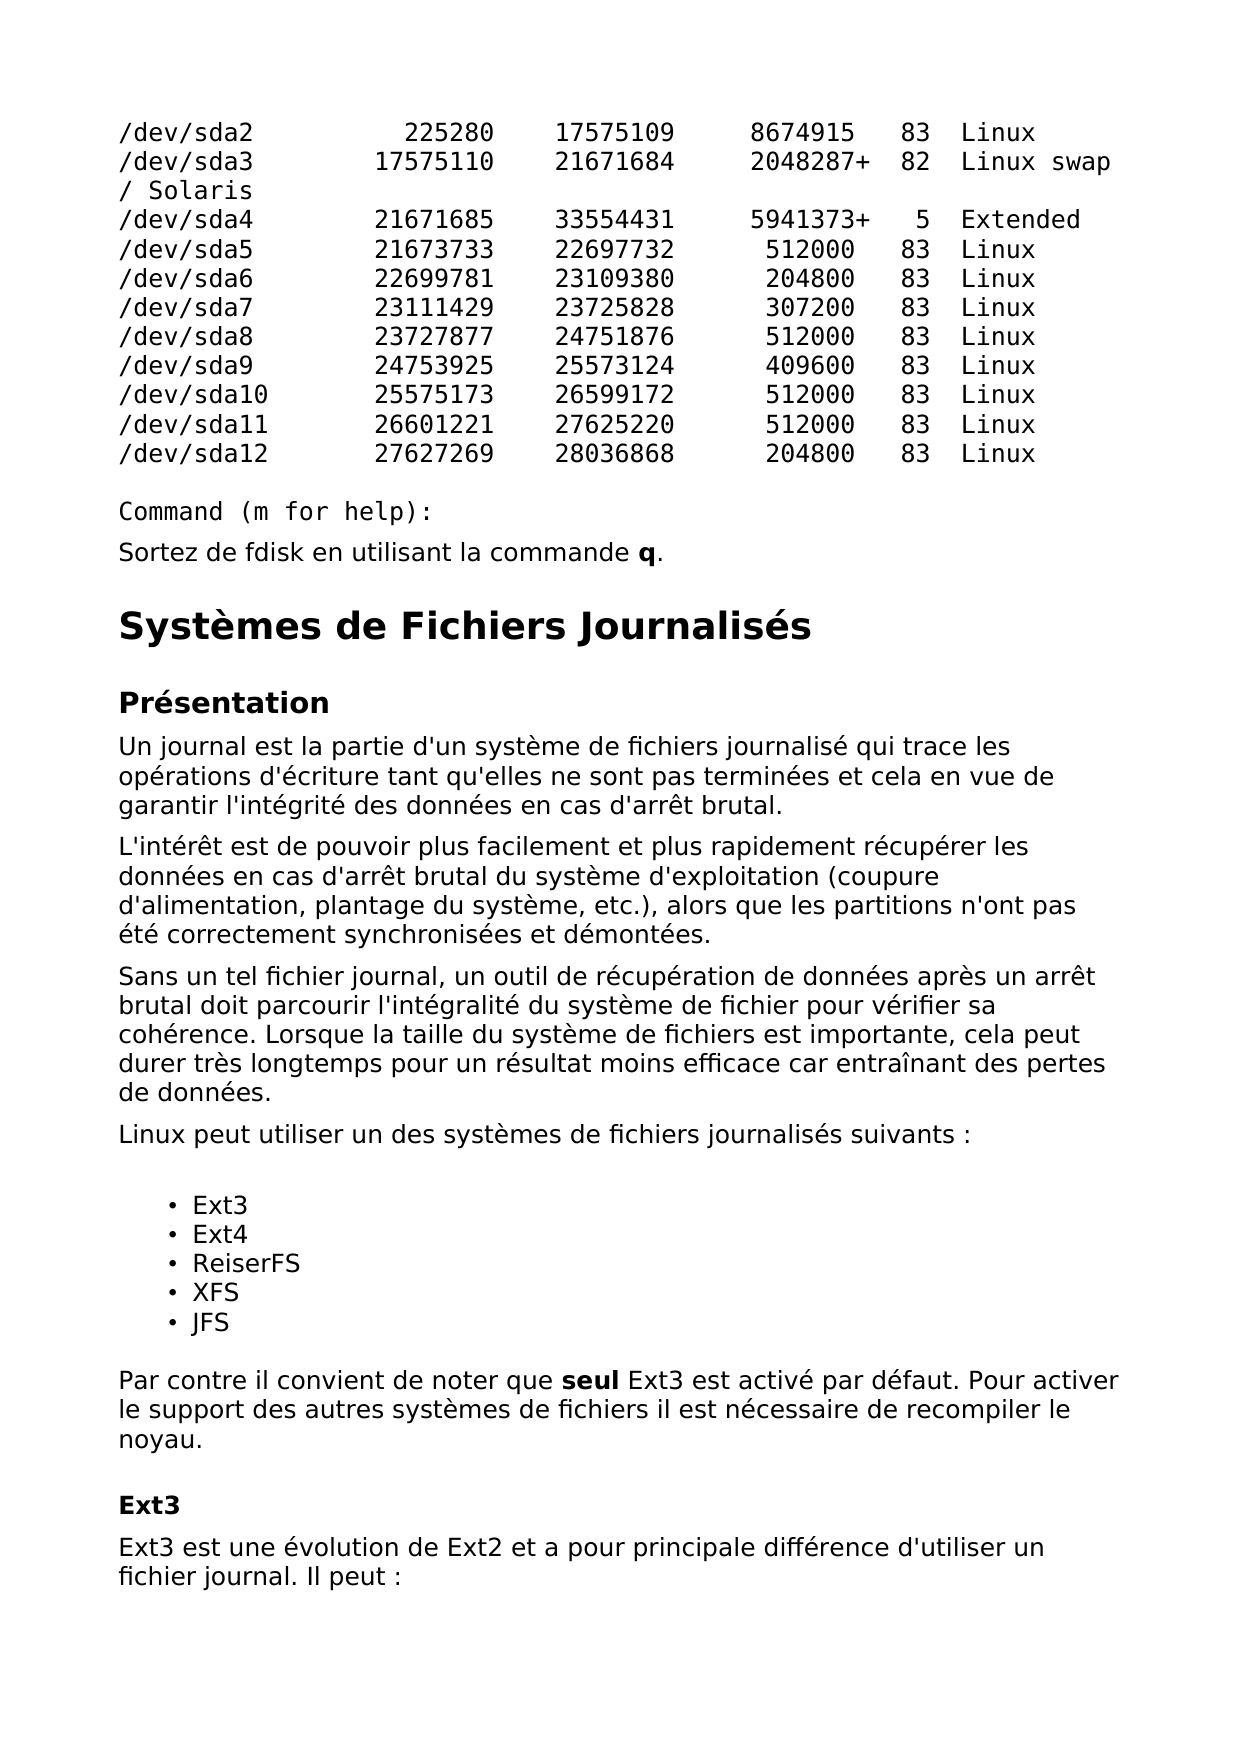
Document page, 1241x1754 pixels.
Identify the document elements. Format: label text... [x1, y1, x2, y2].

text Sortez de fdisk en utilisant la commande q. [118, 538, 1122, 567]
text Linux peut utiliser un des systèmes de fichiers journalisés suivants : [118, 1120, 1122, 1149]
subtitle Systèmes de Fichiers Journalisés [118, 605, 1122, 648]
text Par contre il convient de noter que seul Ext3 est activé par défaut. Pour activer le support des autres systèmes de fichiers il est nécessaire de recompiler le noyau. [118, 1366, 1122, 1454]
text Sans un tel fichier journal, un outil de récupération de données après un arrêt brutal doit parcourir l'intégralité du système de fichier pour vérifier sa cohérence. Lorsque la taille du système de fichiers est importante, cela peut durer très longtemps pour un résultat moins efficace car entraînant des pertes de données. [118, 962, 1122, 1107]
list Ext4 [177, 1220, 1122, 1249]
text L'intérêt est de pouvoir plus facilement et plus rapidement récupérer les données en cas d'arrêt brutal du système d'exploitation (coupure d'alimentation, plantage du système, etc.), alors que les partitions n'ont pas été correctement synchronisées et démontées. [118, 832, 1122, 949]
subtitle Présentation [118, 686, 1122, 720]
list XFS [177, 1279, 1122, 1308]
list Ext3 [177, 1191, 1122, 1220]
text /dev/sda2 225280 17575109 8674915 83 Linux /dev/sda3 17575110 21671684 2048287+ 82 Linux swap / Solaris /dev/sda4 21671685 33554431 5941373+ 5 Extended /dev/sda5 21673733 22697732 512000 83 Linux /dev/sda6 22699781 23109380 204800 83 Linux /dev/sda7 23111429 23725828 307200 83 Linux /dev/sda8 23727877 24751876 512000 83 Linux /dev/sda9 24753925 25573124 409600 83 Linux /dev/sda10 25575173 26599172 512000 83 Linux /dev/sda11 26601221 27625220 512000 83 Linux /dev/sda12 27627269 28036868 204800 83 Linux Command (m for help): [118, 118, 1122, 526]
list JFS [177, 1308, 1122, 1337]
list ReiserFS [177, 1249, 1122, 1279]
text Ext3 est une évolution de Ext2 et a pour principale différence d'utiliser un fichier journal. Il peut : [118, 1533, 1122, 1591]
subtitle Ext3 [118, 1491, 1122, 1521]
text Un journal est la partie d'un système de fichiers journalisé qui trace les opérations d'écriture tant qu'elles ne sont pas terminées et cela en vue de garantir l'intégrité des données en cas d'arrêt brutal. [118, 732, 1122, 820]
